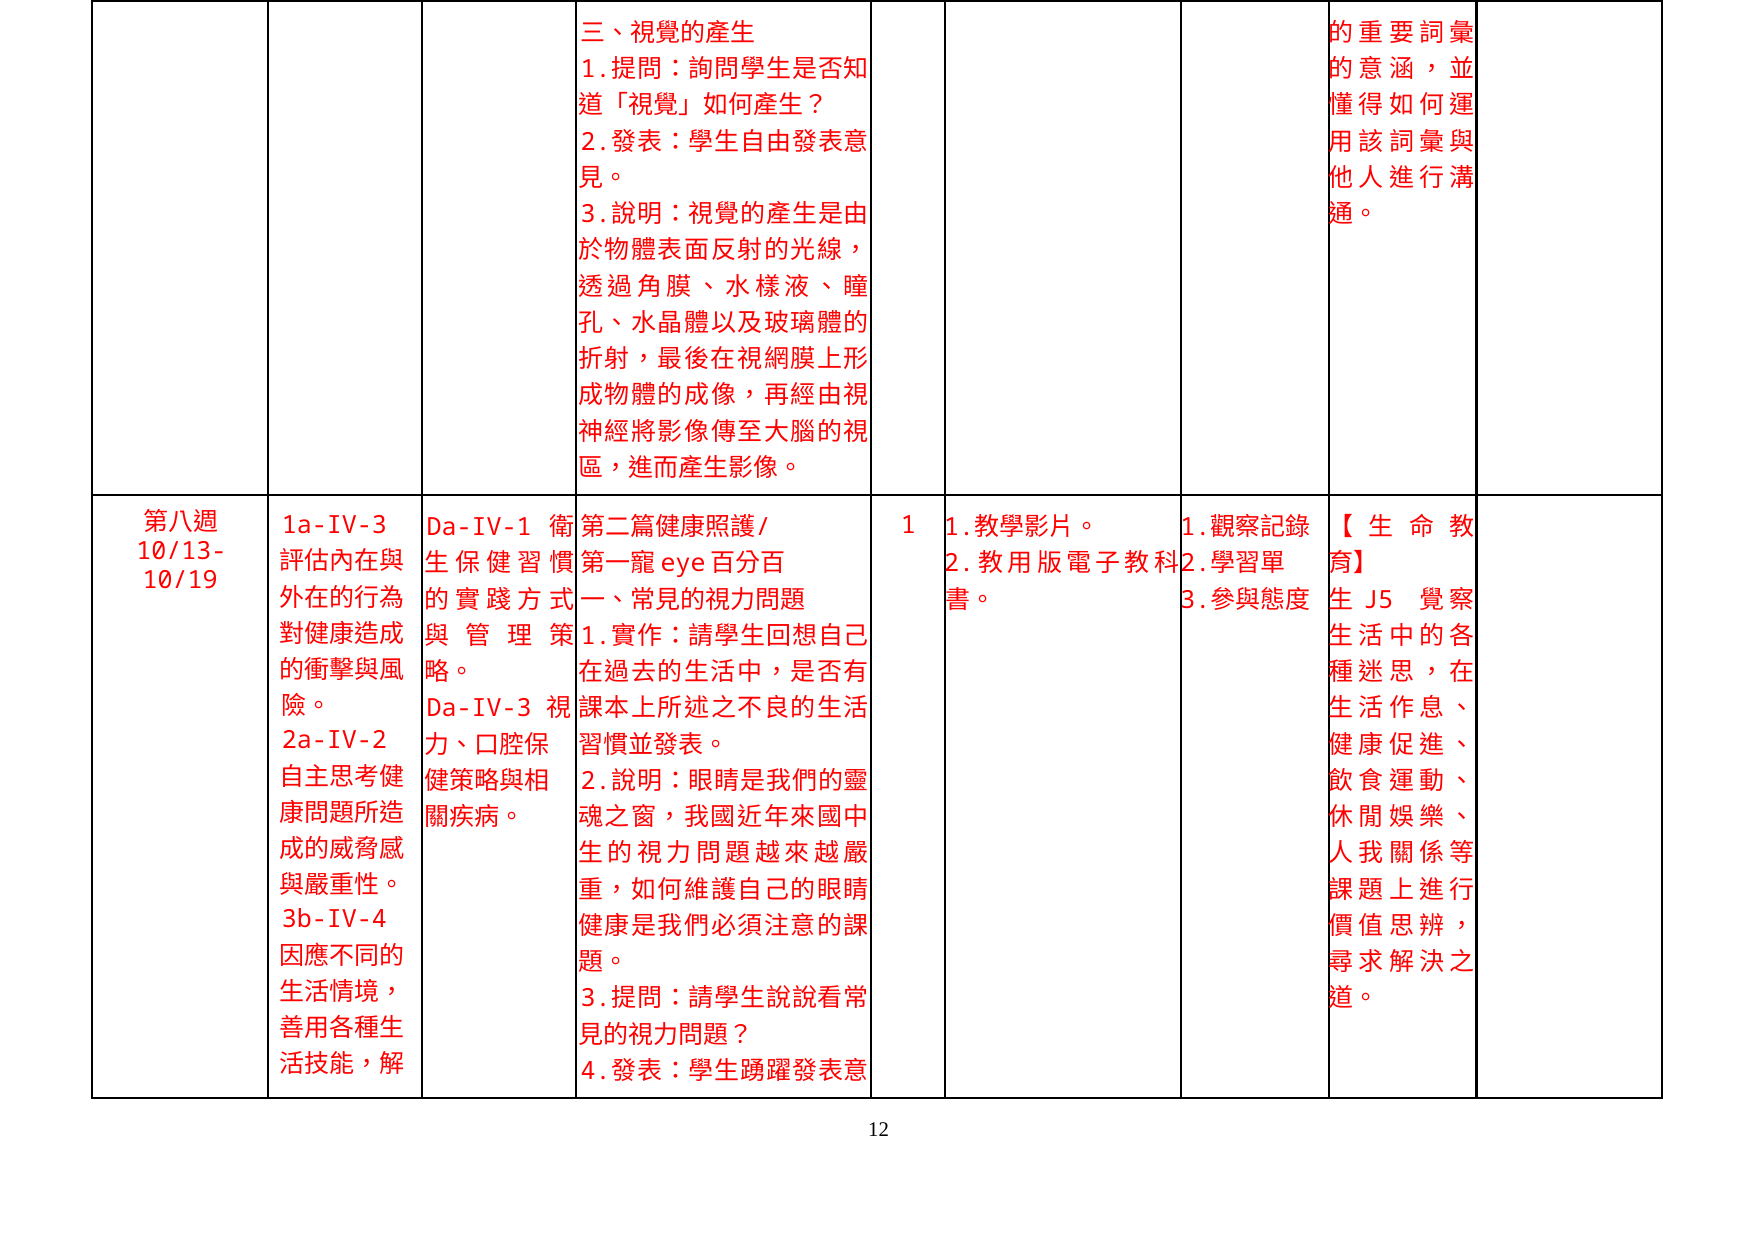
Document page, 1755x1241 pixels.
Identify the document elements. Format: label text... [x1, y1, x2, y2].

table_cell 的重要詞彙的意涵，並懂得如何運用該詞彙與他人進行溝通。 [1330, 2, 1475, 494]
table_cell [1478, 496, 1661, 1097]
table_cell 1.教學影片。 2.教用版電子教科書。 [946, 496, 1180, 1097]
table_cell 三、視覺的產生 1.提問：詢問學生是否知道「視覺」如何產生？ 2.發表：學生自由發表意見。 3.說明：視覺的產生是由於物體表面反射的光線，透過角膜、水樣液、瞳孔、水晶體以及玻璃體的折射，最後在視網膜上形成物體的成像，再經由視神經將影像傳至大腦的視區，進而產生影像。 [577, 2, 870, 494]
table_cell [93, 2, 267, 494]
table_cell [946, 2, 1180, 494]
table_cell [423, 2, 575, 494]
table_cell [1182, 2, 1328, 494]
table_cell 第八週 10/13-10/19 [93, 496, 267, 1097]
table_cell Da-IV-1 衛生保健習慣的實踐方式與管理策略。 Da-IV-3 視力、口腔保健策略與相關疾病。 [423, 496, 575, 1097]
table_cell 第二篇健康照護/ 第一寵eye百分百 一、常見的視力問題 1.實作：請學生回想自己在過去的生活中，是否有課本上所述之不良的生活習慣並發表。 2.說明：眼睛是我們的靈魂之窗，我國近年來國中生的視力問題越來越嚴重，如何維護自己的眼睛健康是我們必須注意的課題。 3.提問：請學生說說看常見的視力問題？ 4.發表：學生踴躍發表意 [577, 496, 870, 1097]
table_cell 1 [872, 496, 944, 1097]
table_cell 1.觀察記錄 2.學習單 3.參與態度 [1182, 496, 1328, 1097]
table_cell [1478, 2, 1661, 494]
table_cell 1a-IV-3 評估內在與外在的行為對健康造成的衝擊與風 險。 2a-IV-2 自主思考健康問題所造成的威脅感與嚴重性。 3b-IV-4 因應不同的生活情境，善用各種生活技能，解 [269, 496, 421, 1097]
table_cell [269, 2, 421, 494]
table_cell [872, 2, 944, 494]
table_cell 【生命教育】 生J5 覺察生活中的各種迷思，在生活作息、健康促進、飲食運動、休閒娛樂、人我關係等課題上進行價值思辨，尋求解決之道。 [1330, 496, 1475, 1097]
